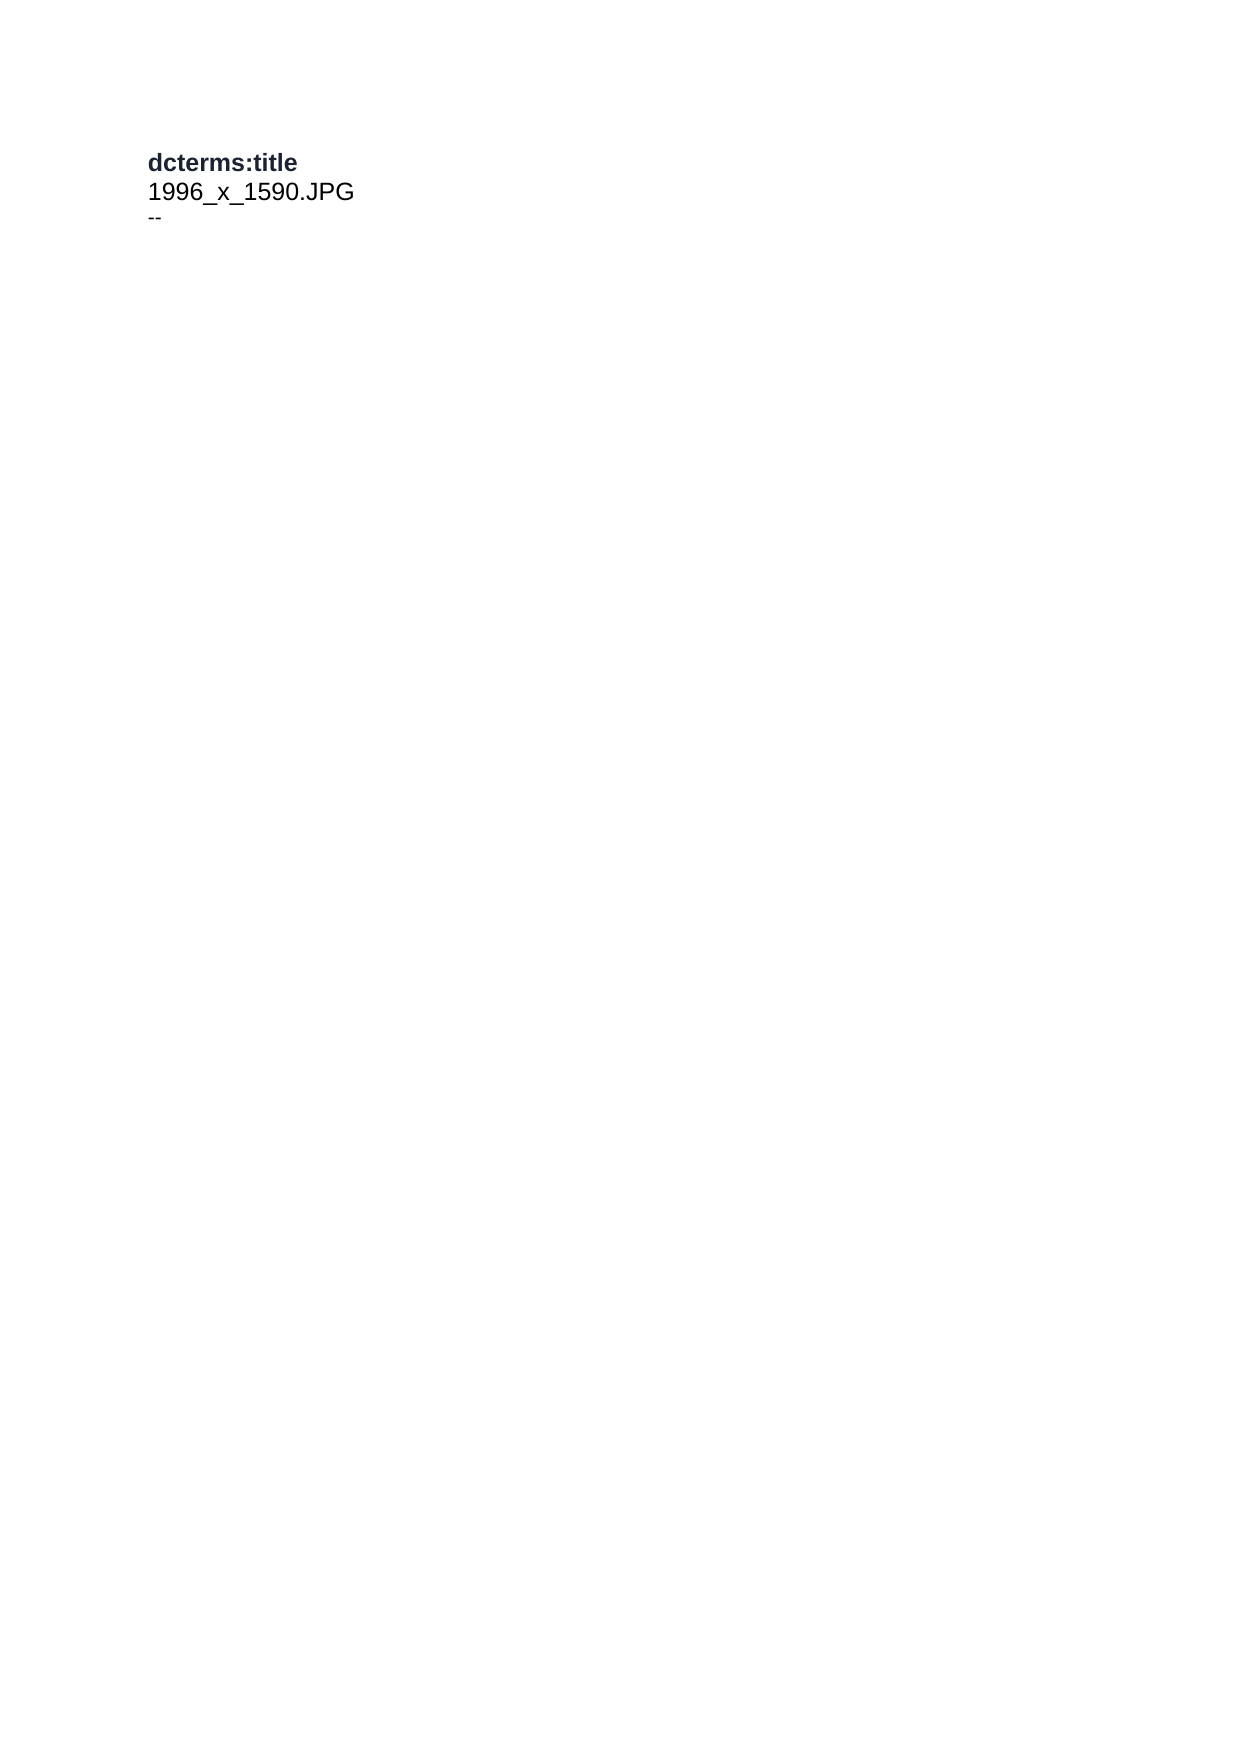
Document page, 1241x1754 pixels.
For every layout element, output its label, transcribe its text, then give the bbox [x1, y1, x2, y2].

text 1996_x_1590.JPG [148, 176, 1092, 205]
text dcterms:title [148, 148, 1092, 176]
text -- [148, 205, 1092, 229]
